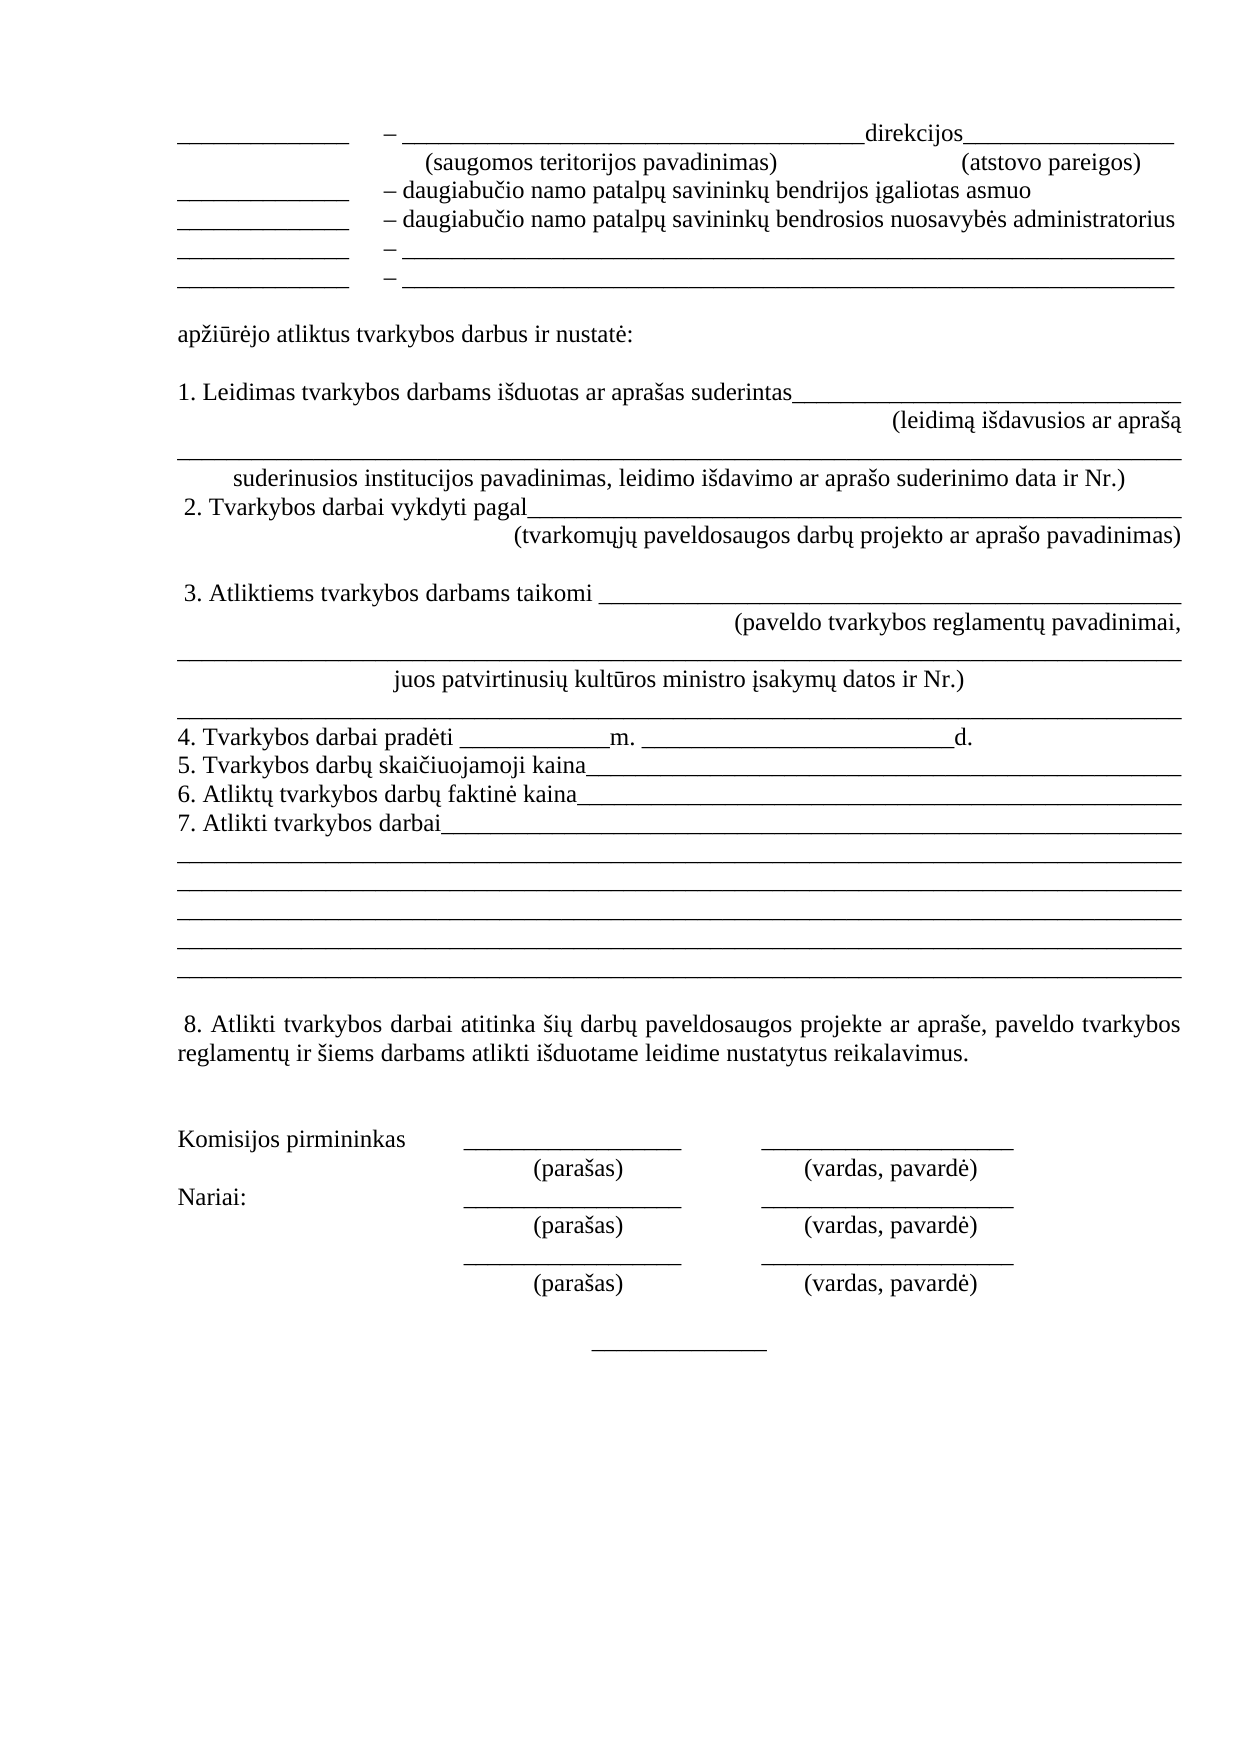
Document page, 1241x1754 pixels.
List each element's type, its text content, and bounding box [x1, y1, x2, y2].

text – daugiabučio namo patalpų savininkų bendrijos įgaliotas asmuo [177, 176, 1181, 204]
text – [177, 233, 1181, 262]
text (paveldo tvarkybos reglamentų pavadinimai, [177, 607, 1181, 636]
text 4. Tvarkybos darbai pradėti ____________m. _________________________d. [177, 722, 1181, 751]
text (tvarkomųjų paveldosaugos darbų projekto ar aprašo pavadinimas) [177, 521, 1181, 549]
text (leidimą išdavusios ar aprašą [177, 406, 1181, 434]
text 6. Atliktų tvarkybos darbų faktinė kaina [177, 779, 1181, 808]
text – daugiabučio namo patalpų savininkų bendrosios nuosavybės administratorius [177, 204, 1181, 233]
text 8. Atlikti tvarkybos darbai atitinka šių darbų paveldosaugos projekte ar apraše, paveldo tvarkybos reglamentų ir šiems darbams atlikti išduotame leidime nustatytus reikalavimus. [177, 1009, 1181, 1067]
text – direkcijos [177, 118, 1181, 147]
text (parašas) (vardas, pavardė) [177, 1268, 1181, 1297]
text 1. Leidimas tvarkybos darbams išduotas ar aprašas suderintas [177, 377, 1181, 406]
text (parašas) (vardas, pavardė) [177, 1153, 1181, 1182]
text Komisijos pirmininkas [177, 1124, 1181, 1153]
text (parašas) (vardas, pavardė) [177, 1211, 1181, 1239]
text 3. Atliktiems tvarkybos darbams taikomi [177, 578, 1181, 607]
text apžiūrėjo atliktus tvarkybos darbus ir nustatė: [177, 319, 1181, 348]
text ______________ [177, 1326, 1181, 1354]
text 2. Tvarkybos darbai vykdyti pagal [177, 492, 1181, 521]
text suderinusios institucijos pavadinimas, leidimo išdavimo ar aprašo suderinimo data ir Nr.) [177, 463, 1181, 492]
text – [177, 262, 1181, 291]
text (saugomos teritorijos pavadinimas) (atstovo pareigos) [177, 147, 1181, 176]
text Nariai: [177, 1182, 1181, 1211]
text 7. Atlikti tvarkybos darbai [177, 808, 1181, 837]
text 5. Tvarkybos darbų skaičiuojamoji kaina [177, 751, 1181, 779]
text juos patvirtinusių kultūros ministro įsakymų datos ir Nr.) [177, 664, 1181, 693]
